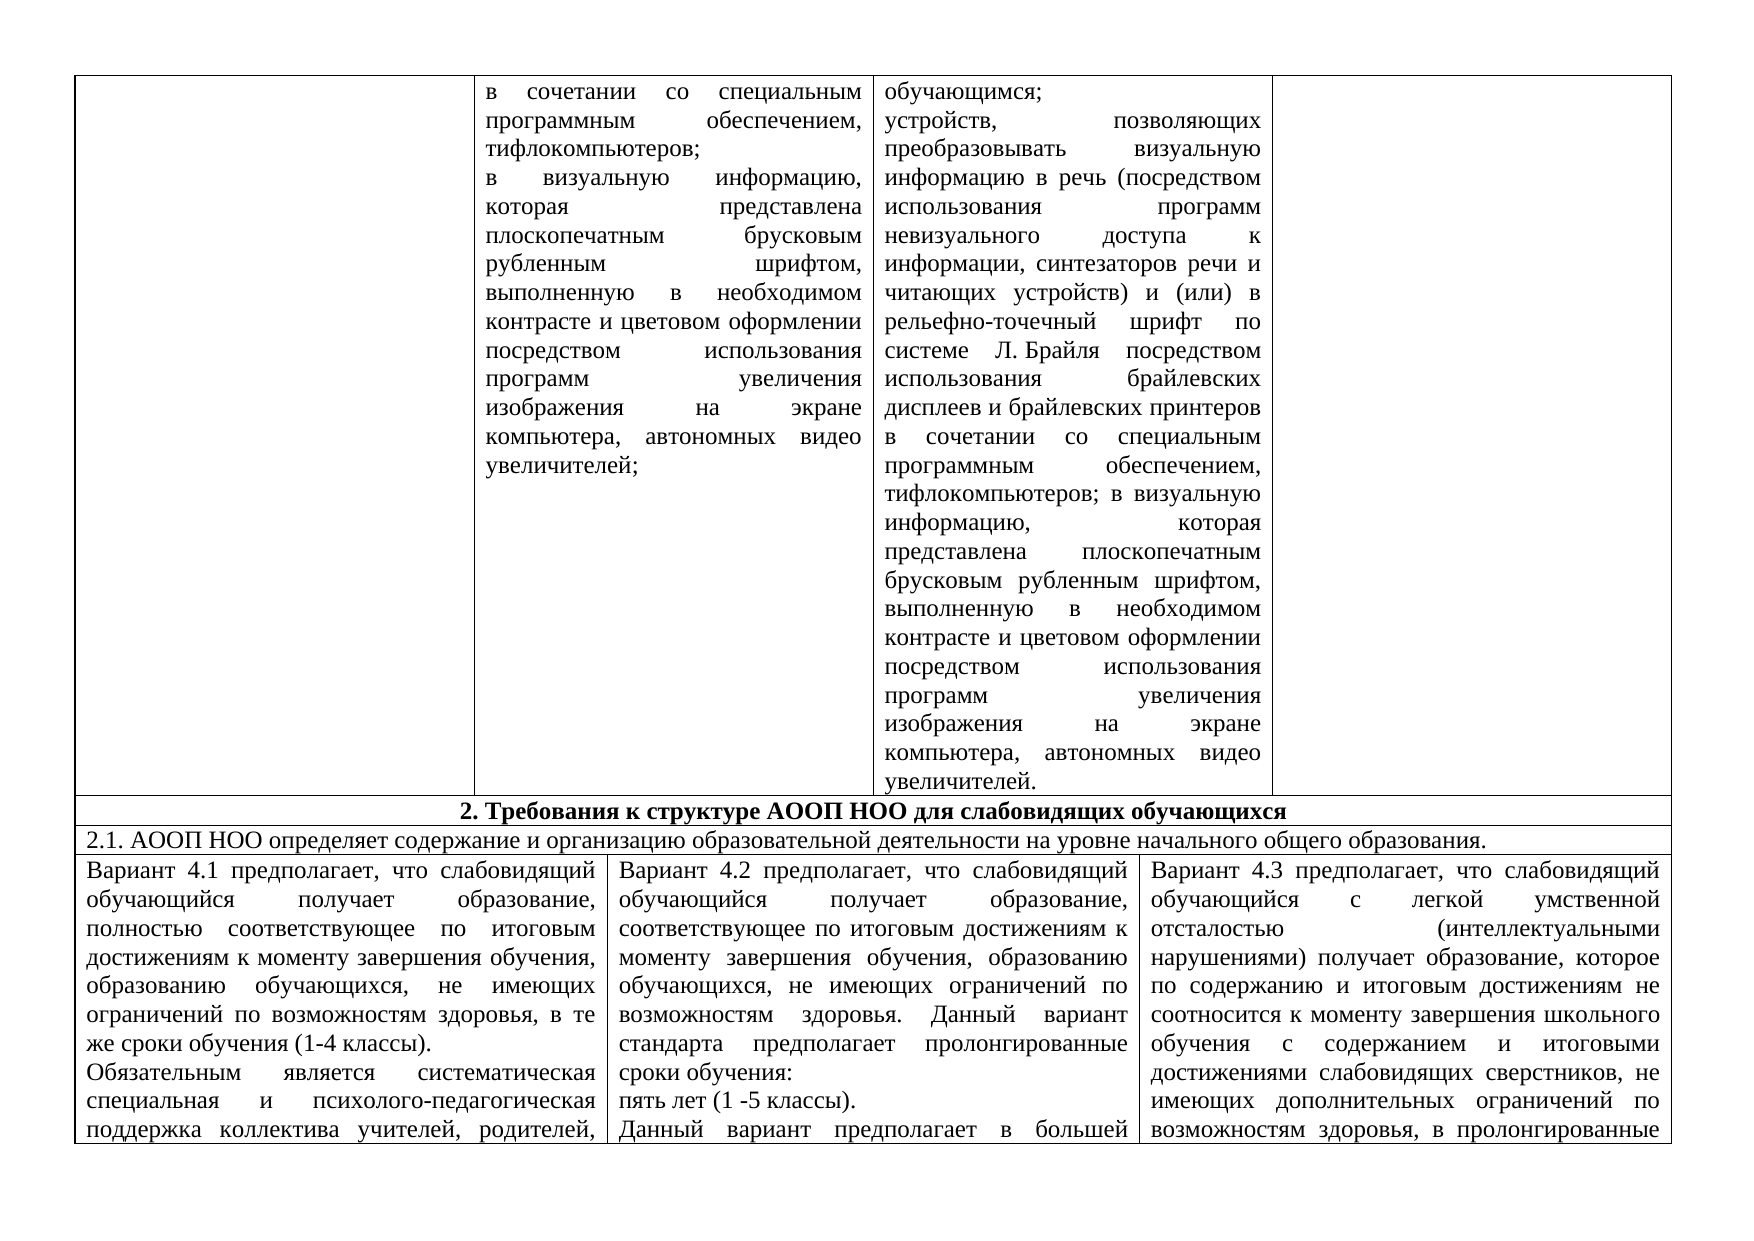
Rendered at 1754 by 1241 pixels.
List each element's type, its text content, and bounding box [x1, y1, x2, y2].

table_cell 2. Требования к структуре АООП НОО для слабовидящих обучающихся [76, 796, 1671, 824]
table_cell в сочетании со специальным программным обеспечением, тифлокомпьютеров; в визуальную информацию, которая представлена плоскопечатным брусковым рубленным шрифтом, выполненную в необходимом контрасте и цветовом оформлении посредством использования программ увеличения изображения на экране компьютера, автономных видео увеличителей; [475, 76, 873, 795]
table_cell [76, 76, 474, 795]
table_cell обучающимся; устройств, позволяющих преобразовывать визуальную информацию в речь (посредством использования программ невизуального доступа к информации, синтезаторов речи и читающих устройств) и (или) в рельефно-точечный шрифт по системе Л. Брайля посредством использования брайлевских дисплеев и брайлевских принтеров в сочетании со специальным программным обеспечением, тифлокомпьютеров; в визуальную информацию, которая представлена плоскопечатным брусковым рубленным шрифтом, выполненную в необходимом контрасте и цветовом оформлении посредством использования программ увеличения изображения на экране компьютера, автономных видео увеличителей. [874, 76, 1272, 795]
table_cell 2.1. АООП НОО определяет содержание и организацию образовательной деятельности на уровне начального общего образования. [76, 826, 1671, 854]
table_cell Вариант 4.1 предполагает, что слабовидящий обучающийся получает образование, полностью соответствующее по итоговым достижениям к моменту завершения обучения, образованию обучающихся, не имеющих ограничений по возможностям здоровья, в те же сроки обучения (1-4 классы). Обязательным является систематическая специальная и психолого-педагогическая поддержка коллектива учителей, родителей, [76, 855, 607, 1143]
table_cell Вариант 4.3 предполагает, что слабовидящий обучающийся с легкой умственной отсталостью (интеллектуальными нарушениями) получает образование, которое по содержанию и итоговым достижениям не соотносится к моменту завершения школьного обучения с содержанием и итоговыми достижениями слабовидящих сверстников, не имеющих дополнительных ограничений по возможностям здоровья, в пролонгированные [1140, 855, 1671, 1143]
table_cell [1273, 76, 1671, 795]
table_cell Вариант 4.2 предполагает, что слабовидящий обучающийся получает образование, соответствующее по итоговым достижениям к моменту завершения обучения, образованию обучающихся, не имеющих ограничений по возможностям здоровья. Данный вариант стандарта предполагает пролонгированные сроки обучения: пять лет (1 -5 классы). Данный вариант предполагает в большей [608, 855, 1139, 1143]
